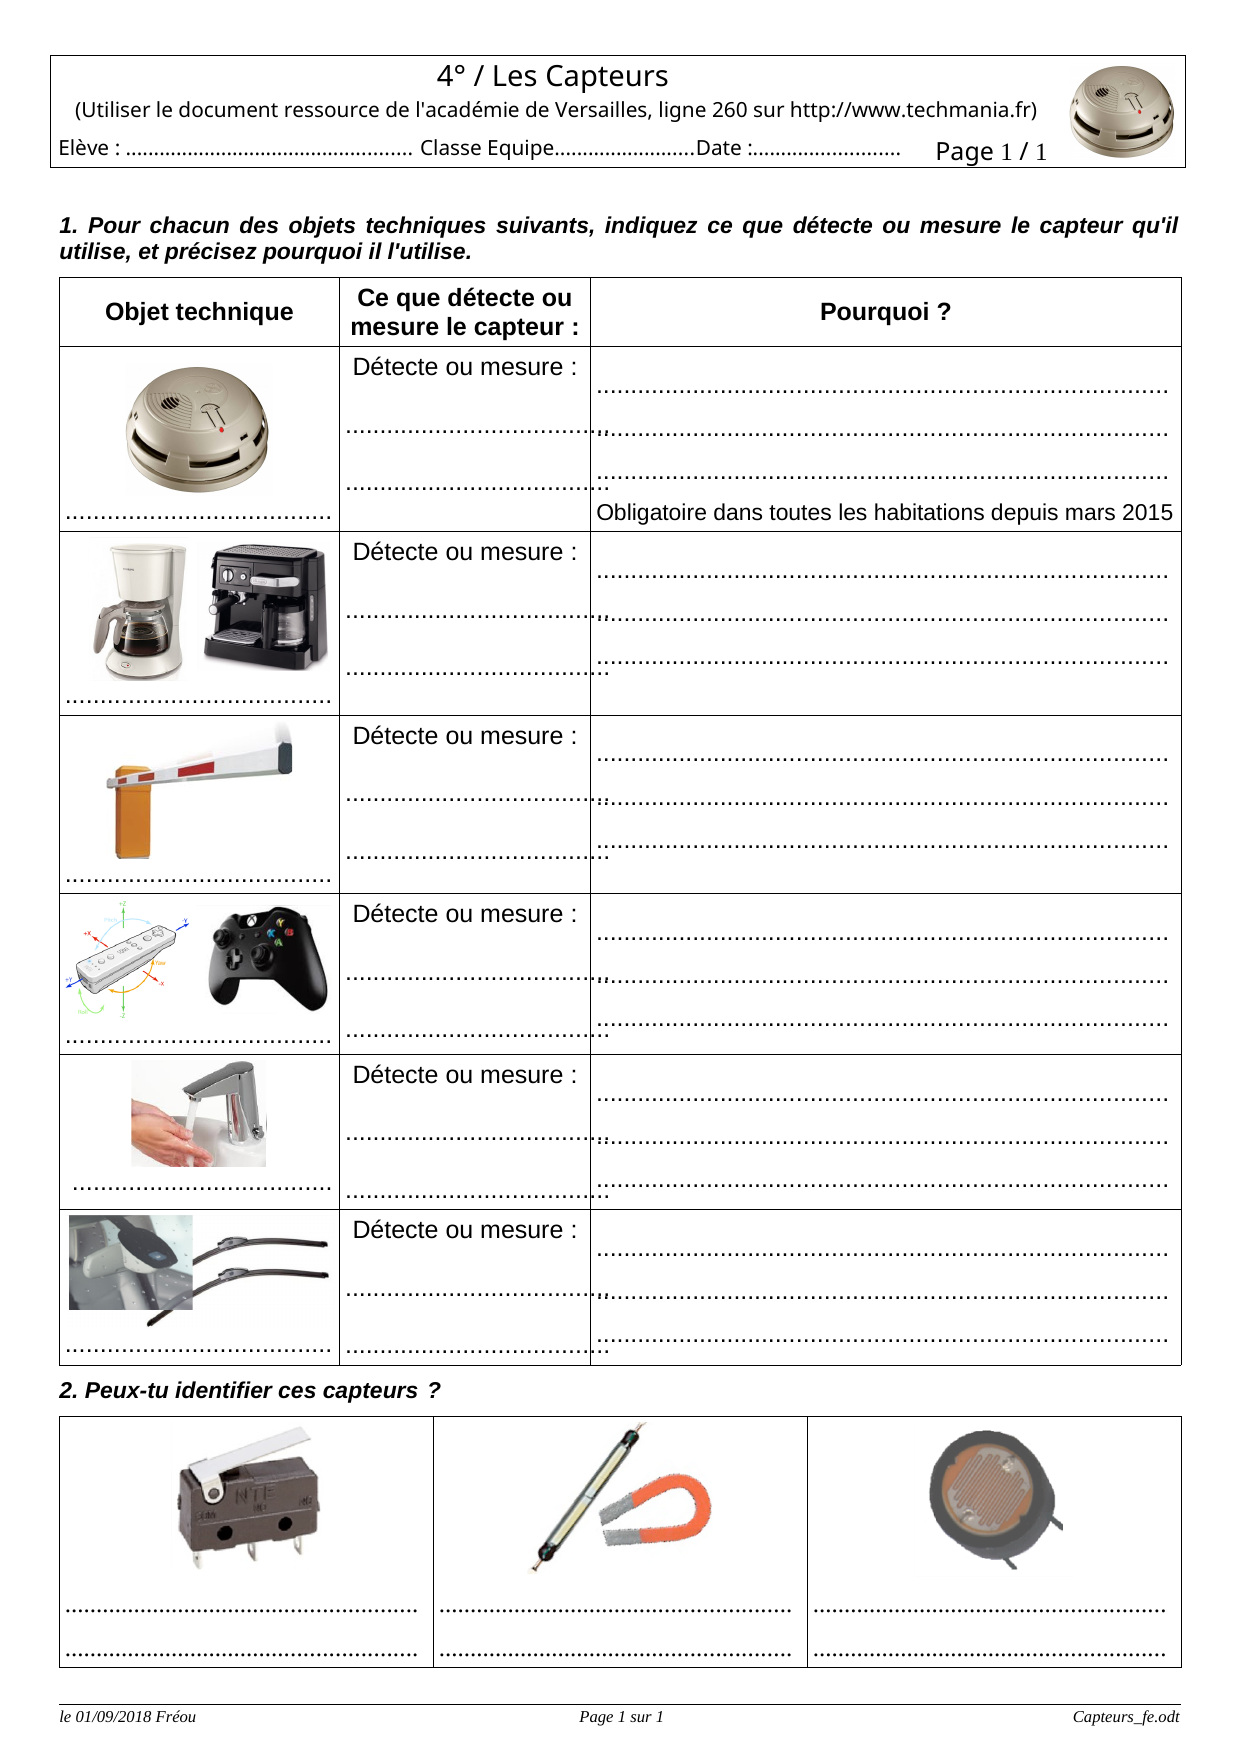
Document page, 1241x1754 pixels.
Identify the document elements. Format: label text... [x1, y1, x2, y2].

picture [197, 542, 331, 671]
table_cell Détecte ou mesure : [340, 532, 590, 715]
table_cell Obligatoire dans toutes les habitations depuis mars 2015 [591, 347, 1181, 531]
table_cell [60, 716, 339, 893]
table_cell Détecte ou mesure : [340, 1210, 590, 1365]
table_cell [591, 1055, 1181, 1209]
table_header Objet technique [60, 278, 339, 346]
table_cell [591, 532, 1181, 715]
table_header Ce que détecte ou mesure le capteur : [340, 278, 590, 346]
table_cell [60, 1210, 339, 1365]
table_cell [60, 1584, 433, 1667]
table_cell Détecte ou mesure : [340, 716, 590, 893]
table_header [808, 1417, 1181, 1584]
table_cell [591, 716, 1181, 893]
table_cell [434, 1584, 807, 1667]
table_cell Détecte ou mesure : [340, 894, 590, 1054]
table_cell Détecte ou mesure : [340, 347, 590, 531]
table_cell [60, 1055, 339, 1209]
table_cell [591, 894, 1181, 1054]
picture [914, 1422, 1074, 1577]
table_cell [591, 1210, 1181, 1365]
table_cell Détecte ou mesure : [340, 1055, 590, 1209]
table_header [60, 1417, 433, 1584]
table_cell [60, 347, 339, 531]
list 2. Peux-tu identifier ces capteurs ? [15, 1377, 1181, 1404]
picture [89, 537, 189, 681]
table_cell [60, 532, 339, 715]
table_cell [60, 894, 339, 1054]
list 1. Pour chacun des objets techniques suivants, indiquez ce que détecte ou mesure le capteur qu'il utilise, et précisez pourquoi il l'utilise. [15, 212, 1181, 265]
table_header [434, 1417, 807, 1584]
table_cell [808, 1584, 1181, 1667]
table_header Pourquoi ? [591, 278, 1181, 346]
